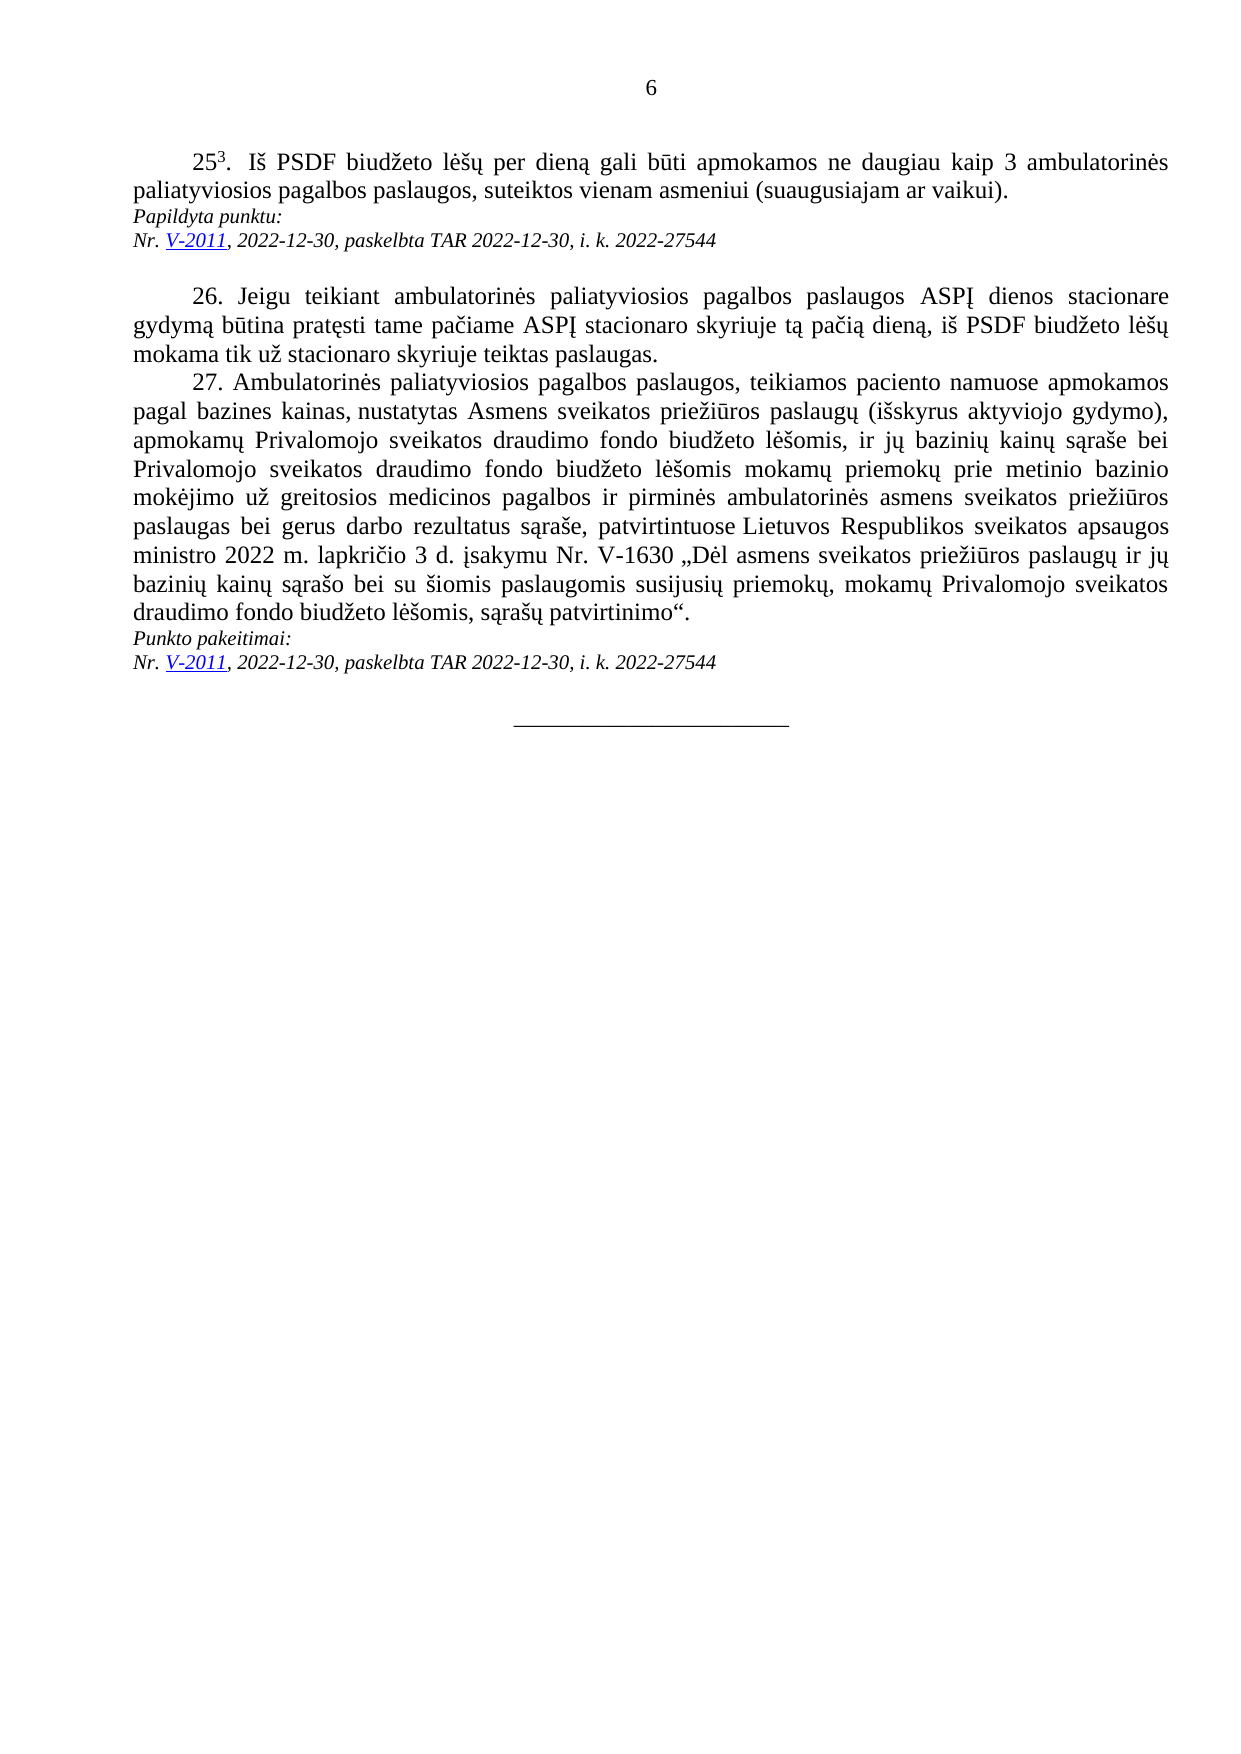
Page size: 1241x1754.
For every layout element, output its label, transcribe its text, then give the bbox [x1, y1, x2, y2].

text Nr. V-2011, 2022-12-30, paskelbta TAR 2022-12-30, i. k. 2022-27544 [133, 650, 1169, 674]
text 253. Iš PSDF biudžeto lėšų per dieną gali būti apmokamos ne daugiau kaip 3 ambulatorinės paliatyviosios pagalbos paslaugos, suteiktos vienam asmeniui (suaugusiajam ar vaikui). [133, 147, 1169, 204]
text 26. Jeigu teikiant ambulatorinės paliatyviosios pagalbos paslaugos ASPĮ dienos stacionare gydymą būtina pratęsti tame pačiame ASPĮ stacionaro skyriuje tą pačią dieną, iš PSDF biudžeto lėšų mokama tik už stacionaro skyriuje teiktas paslaugas. [133, 281, 1169, 367]
text ________________________ [133, 703, 1169, 729]
text Punkto pakeitimai: [133, 626, 1169, 650]
text Papildyta punktu: [133, 204, 1169, 228]
text 27. Ambulatorinės paliatyviosios pagalbos paslaugos, teikiamos paciento namuose apmokamos pagal bazines kainas, nustatytas Asmens sveikatos priežiūros paslaugų (išskyrus aktyviojo gydymo), apmokamų Privalomojo sveikatos draudimo fondo biudžeto lėšomis, ir jų bazinių kainų sąraše bei Privalomojo sveikatos draudimo fondo biudžeto lėšomis mokamų priemokų prie metinio bazinio mokėjimo už greitosios medicinos pagalbos ir pirminės ambulatorinės asmens sveikatos priežiūros paslaugas bei gerus darbo rezultatus sąraše, patvirtintuose Lietuvos Respublikos sveikatos apsaugos ministro 2022 m. lapkričio 3 d. įsakymu Nr. V-1630 „Dėl asmens sveikatos priežiūros paslaugų ir jų bazinių kainų sąrašo bei su šiomis paslaugomis susijusių priemokų, mokamų Privalomojo sveikatos draudimo fondo biudžeto lėšomis, sąrašų patvirtinimo“. [133, 367, 1169, 626]
text Nr. V-2011, 2022-12-30, paskelbta TAR 2022-12-30, i. k. 2022-27544 [133, 228, 1169, 252]
